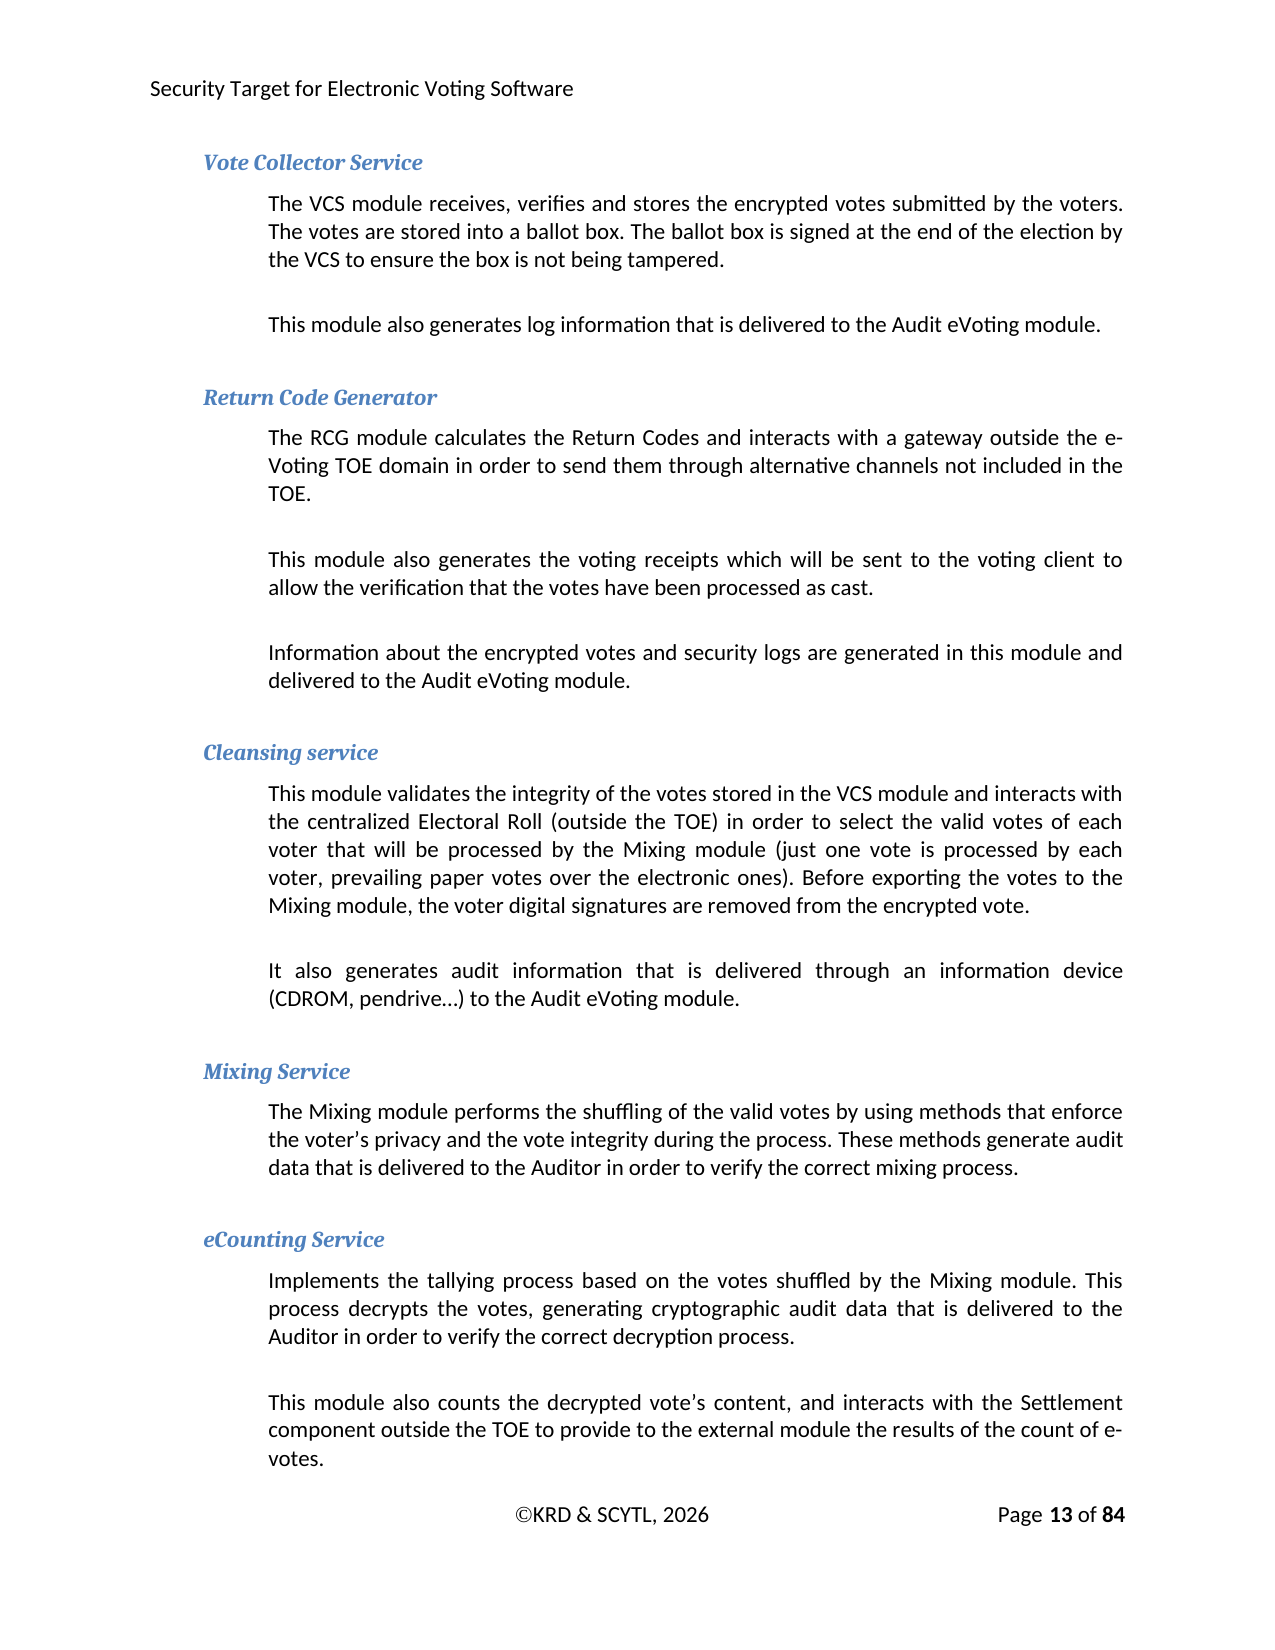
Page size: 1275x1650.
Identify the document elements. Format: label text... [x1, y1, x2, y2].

text It also generates audit information that is delivered through an information device (CDROM, pendrive…) to the Audit eVoting module. [268, 957, 1125, 1013]
subtitle Vote Collector Service [203, 150, 1125, 176]
subtitle Mixing Service [203, 1058, 1125, 1085]
text The Mixing module performs the shuffling of the valid votes by using methods that enforce the voter’s privacy and the vote integrity during the process. These methods generate audit data that is delivered to the Auditor in order to verify the correct mixing process. [268, 1097, 1125, 1181]
subtitle Return Code Generator [203, 384, 1125, 411]
text This module validates the integrity of the votes stored in the VCS module and interacts with the centralized Electoral Roll (outside the TOE) in order to select the valid votes of each voter that will be processed by the Mixing module (just one vote is processed by each voter, prevailing paper votes over the electronic ones). Before exporting the votes to the Mixing module, the voter digital signatures are removed from the encrypted vote. [268, 779, 1125, 919]
text The RCG module calculates the Return Codes and interacts with a gateway outside the e-Voting TOE domain in order to send them through alternative channels not included in the TOE. [268, 423, 1125, 507]
text The VCS module receives, verifies and stores the encrypted votes submitted by the voters. The votes are stored into a ballot box. The ballot box is signed at the end of the election by the VCS to ensure the box is not being tampered. [268, 189, 1125, 273]
text This module also generates log information that is delivered to the Audit eVoting module. [268, 310, 1125, 338]
subtitle eCounting Service [203, 1227, 1125, 1253]
text Implements the tallying process based on the votes shuffled by the Mixing module. This process decrypts the votes, generating cryptographic audit data that is delivered to the Auditor in order to verify the correct decryption process. [268, 1266, 1125, 1350]
text Information about the encrypted votes and security logs are generated in this module and delivered to the Audit eVoting module. [268, 638, 1125, 694]
subtitle Cleansing service [203, 740, 1125, 766]
text This module also generates the voting receipts which will be sent to the voting client to allow the verification that the votes have been processed as cast. [268, 545, 1125, 601]
text This module also counts the decrypted vote’s content, and interacts with the Settlement component outside the TOE to provide to the external module the results of the count of e-votes. [268, 1388, 1125, 1472]
